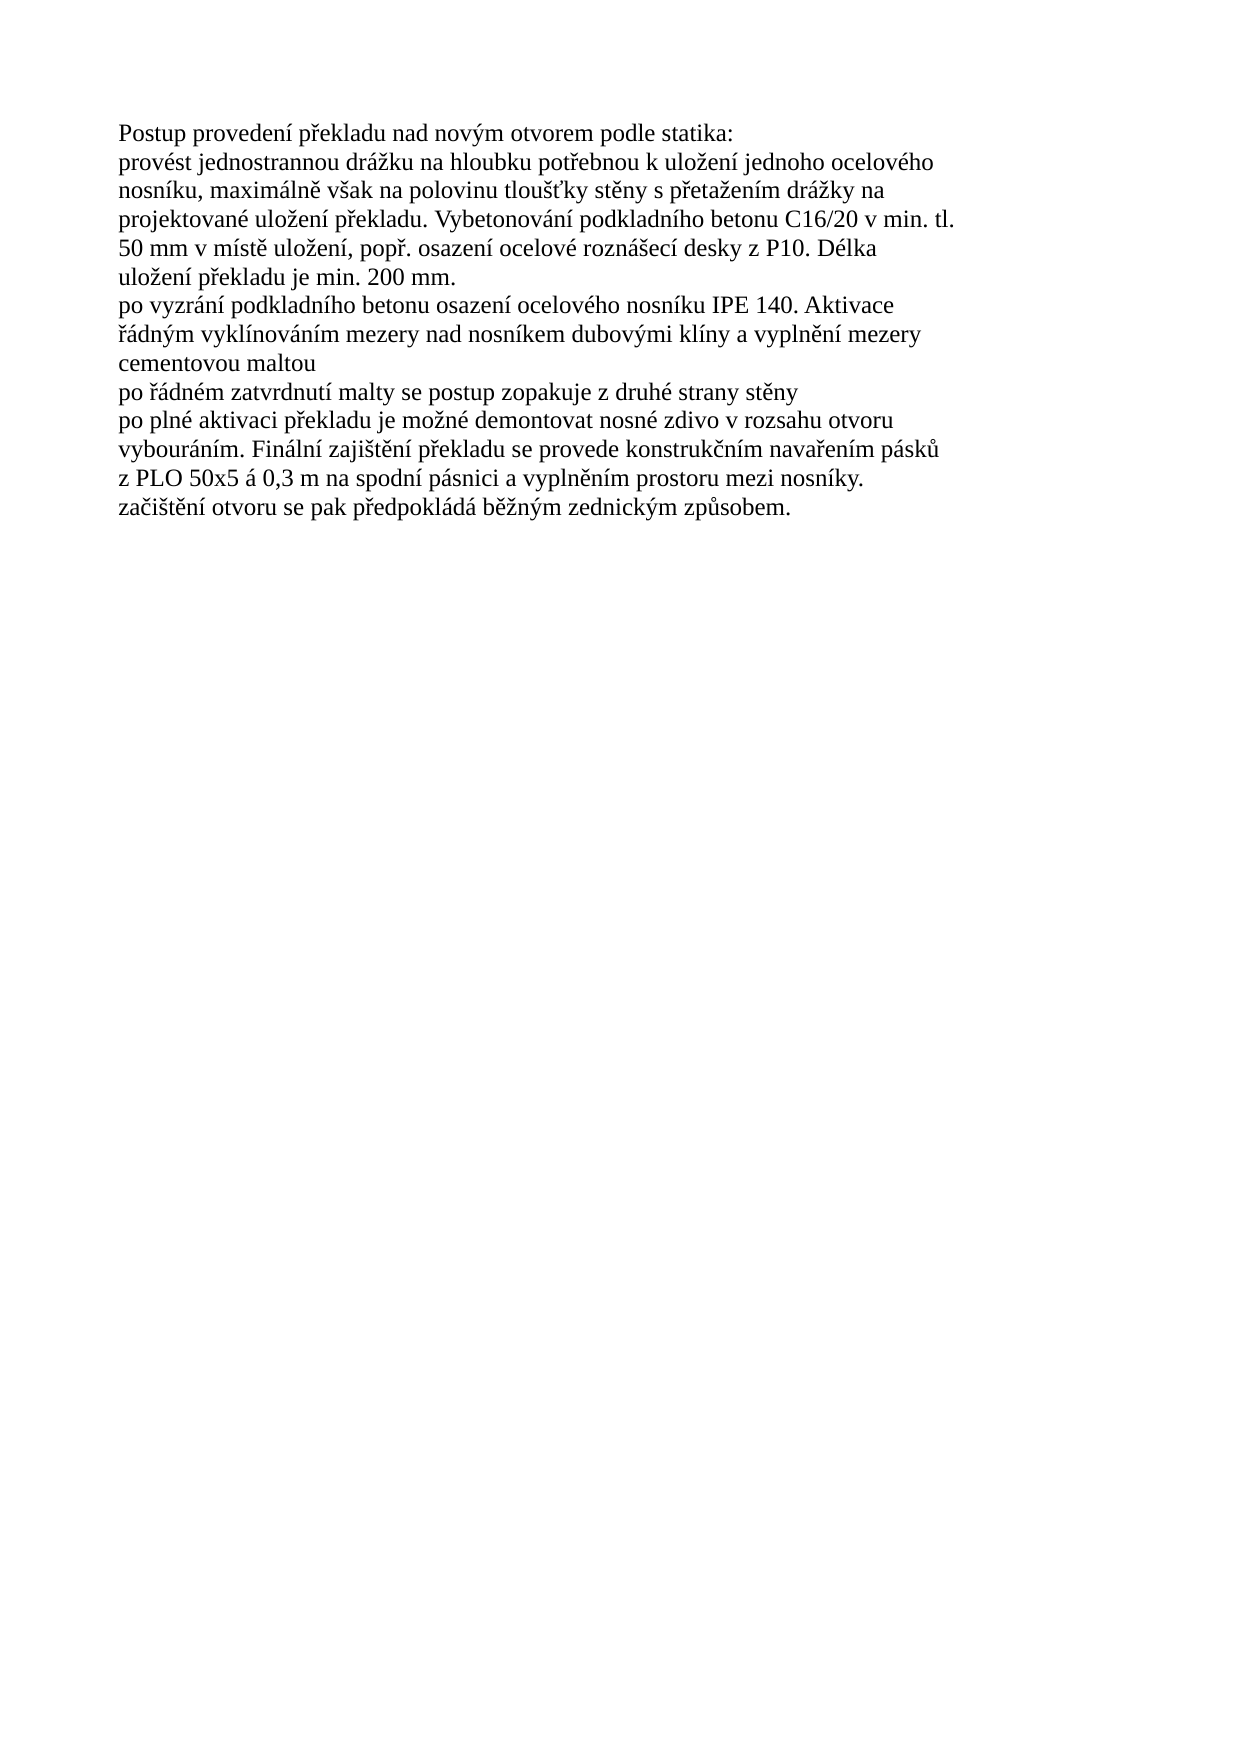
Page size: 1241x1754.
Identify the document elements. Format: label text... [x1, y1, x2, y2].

text Postup provedení překladu nad novým otvorem podle statika: provést jednostrannou drážku na hloubku potřebnou k uložení jednoho ocelového nosníku, maximálně však na polovinu tloušťky stěny s přetažením drážky na projektované uložení překladu. Vybetonování podkladního betonu C16/20 v min. tl. 50 mm v místě uložení, popř. osazení ocelové roznášecí desky z P10. Délka uložení překladu je min. 200 mm. po vyzrání podkladního betonu osazení ocelového nosníku IPE 140. Aktivace řádným vyklínováním mezery nad nosníkem dubovými klíny a vyplnění mezery cementovou maltou po řádném zatvrdnutí malty se postup zopakuje z druhé strany stěny po plné aktivaci překladu je možné demontovat nosné zdivo v rozsahu otvoru vybouráním. Finální zajištění překladu se provede konstrukčním navařením pásků z PLO 50x5 á 0,3 m na spodní pásnici a vyplněním prostoru mezi nosníky. začištění otvoru se pak předpokládá běžným zednickým způsobem. [118, 118, 1122, 521]
